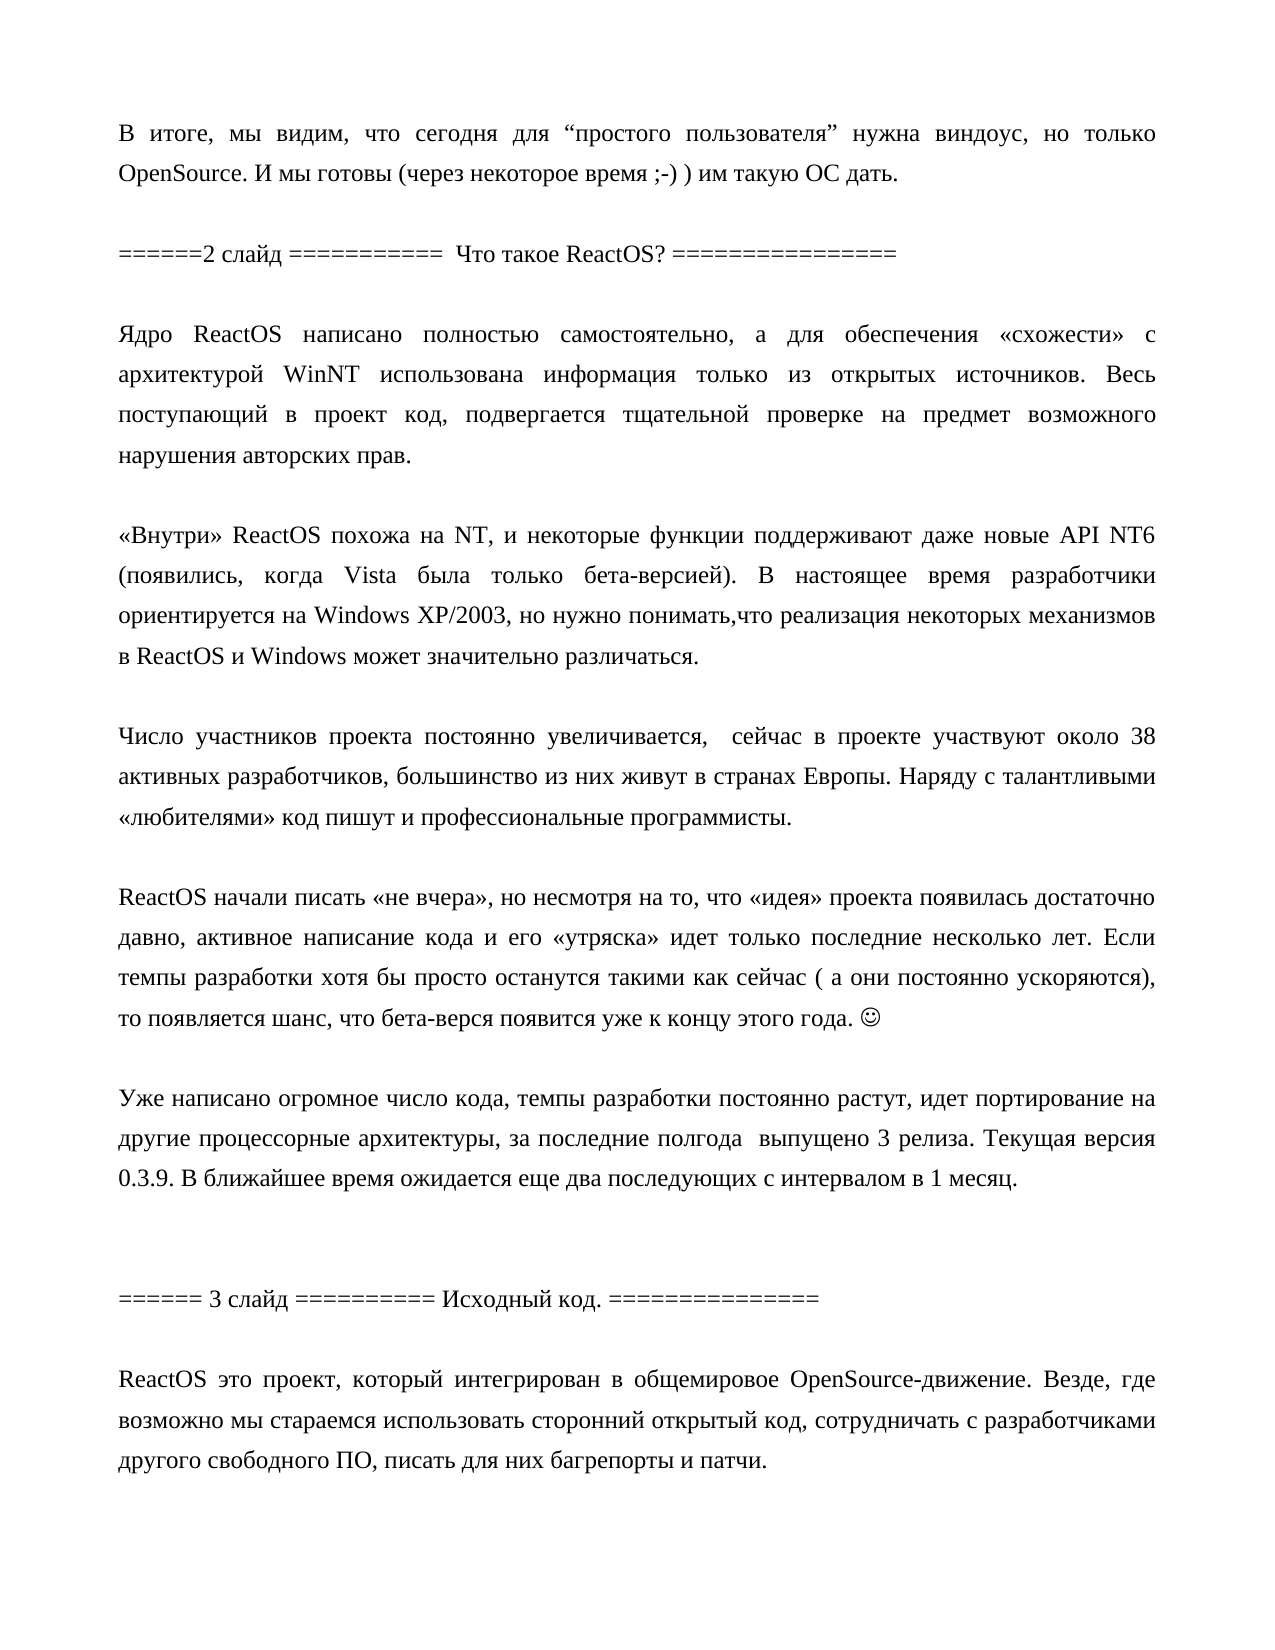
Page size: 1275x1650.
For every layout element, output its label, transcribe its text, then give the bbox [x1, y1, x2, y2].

text В итоге, мы видим, что сегодня для “простого пользователя” нужна виндоус, но только OpenSource. И мы готовы (через некоторое время ;-) ) им такую ОС дать. [118, 118, 1157, 187]
text ReactOS начали писать «не вчера», но несмотря на то, что «идея» проекта появилась достаточно давно, активное написание кода и его «утряска» идет только последние несколько лет. Если темпы разработки хотя бы просто останутся такими как сейчас ( а они постоянно ускоряются), то появляется шанс, что бета-верся появится уже к концу этого года.  [118, 882, 1157, 1031]
text ReactOS это проект, который интегрирован в общемировое OpenSource-движение. Везде, где возможно мы стараемся использовать сторонний открытый код, сотрудничать с разработчиками другого свободного ПО, писать для них багрепорты и патчи. [118, 1364, 1157, 1474]
text Ядро ReactOS написано полностью самостоятельно, а для обеспечения «схожести» с архитектурой WinNT использована информация только из открытых источников. Весь поступающий в проект код, подвергается тщательной проверке на предмет возможного нарушения авторских прав. [118, 319, 1157, 468]
text «Внутри» ReactOS похожа на NT, и некоторые функции поддерживают даже новые API NT6 (появились, когда Vista была только бета-версией). В настоящее время разработчики ориентируется на Windows XP/2003, но нужно понимать,что реализация некоторых механизмов в ReactOS и Windows может значительно различаться. [118, 520, 1157, 669]
text ======2 слайд =========== Что такое ReactOS? ================ [118, 239, 1157, 267]
text ====== 3 слайд ========== Исходный код. =============== [118, 1284, 1157, 1313]
text Число участников проекта постоянно увеличивается, сейчас в проекте участвуют около 38 активных разработчиков, большинство из них живут в странах Европы. Наряду с талантливыми «любителями» код пишут и профессиональные программисты. [118, 721, 1157, 830]
text Уже написано огромное число кода, темпы разработки постоянно растут, идет портирование на другие процессорные архитектуры, за последние полгода выпущено 3 релиза. Текущая версия 0.3.9. В ближайшее время ожидается еще два последующих с интервалом в 1 месяц. [118, 1083, 1157, 1192]
